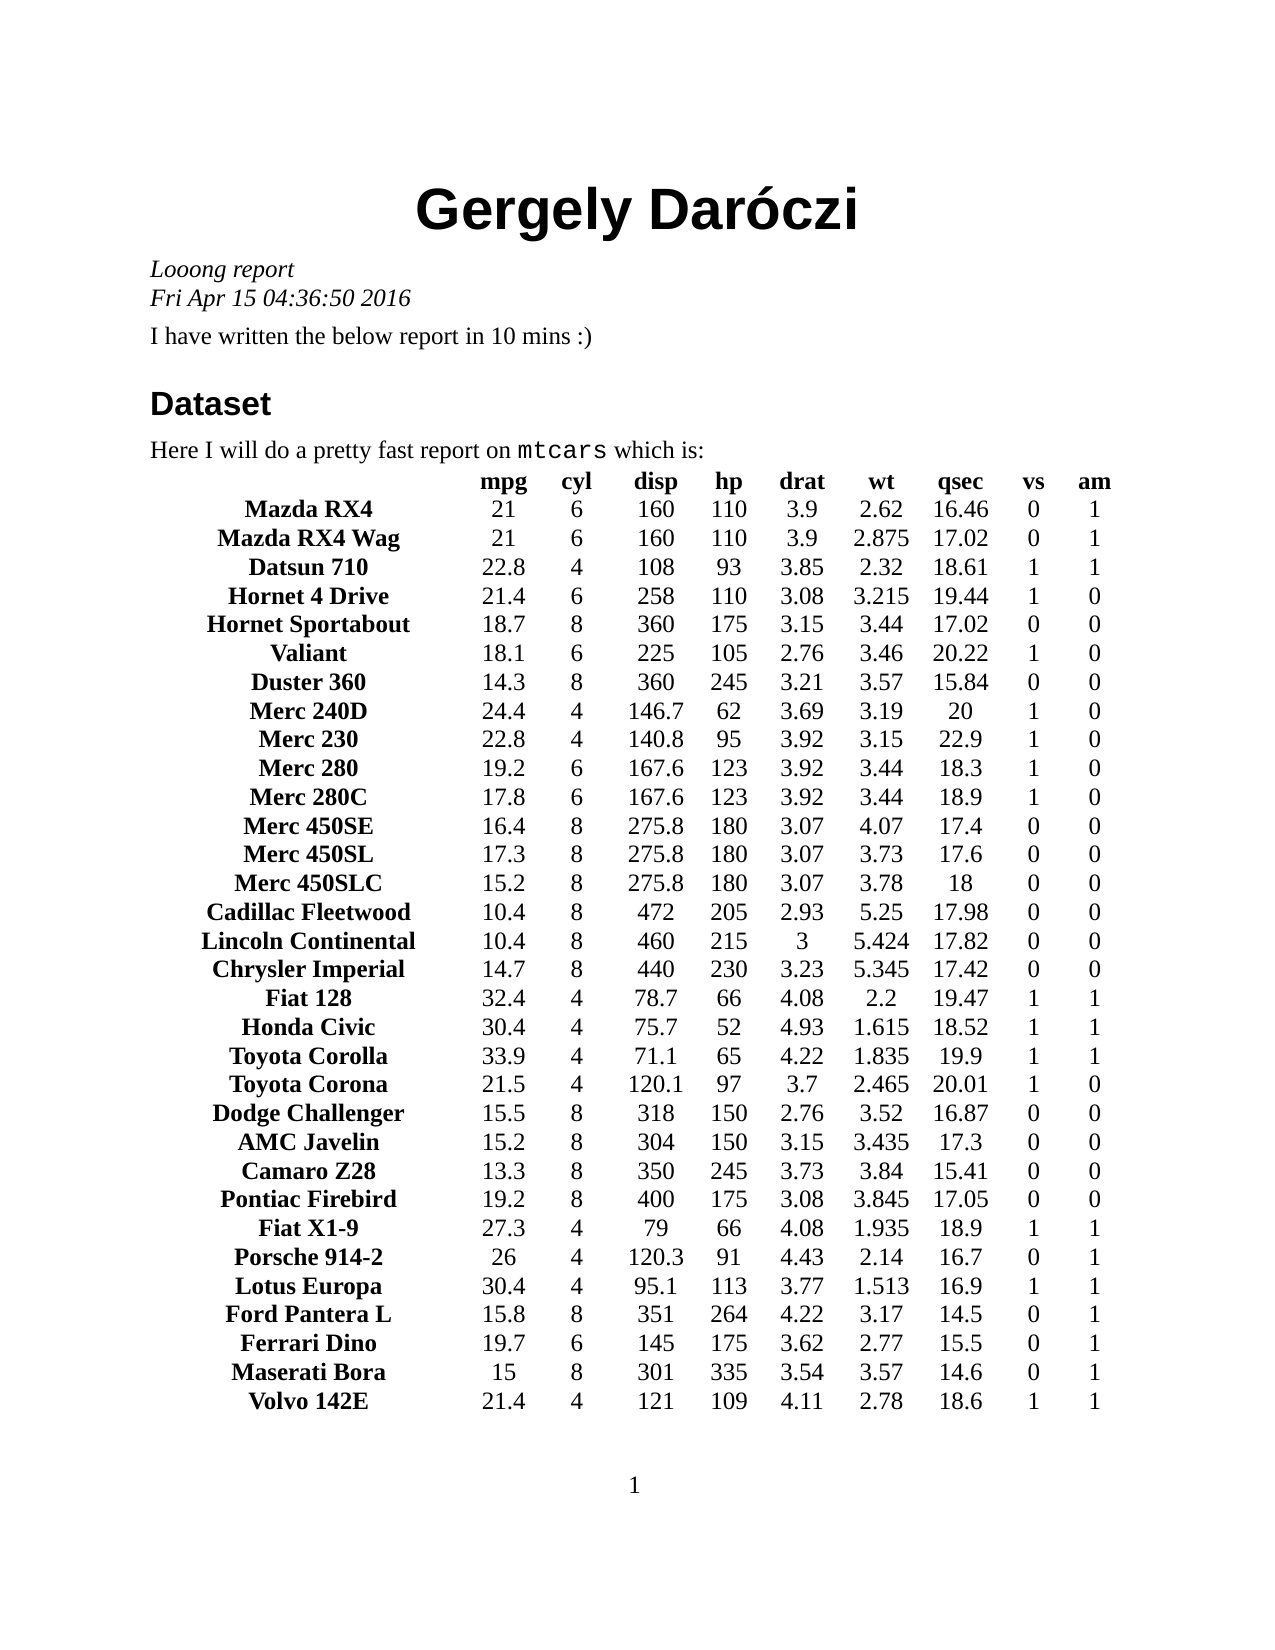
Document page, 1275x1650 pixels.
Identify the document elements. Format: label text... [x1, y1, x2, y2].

table_cell 3.57 [845, 667, 918, 696]
table_cell Fiat X1-9 [150, 1213, 467, 1242]
table_cell 18.7 [467, 610, 540, 638]
table_cell 160 [613, 495, 698, 523]
table_cell 110 [698, 581, 759, 609]
table_cell 3.84 [845, 1156, 918, 1184]
table_cell 0 [1003, 1185, 1064, 1213]
table_cell 8 [540, 1300, 613, 1328]
table_cell 75.7 [613, 1012, 698, 1041]
table_cell 3.73 [759, 1156, 844, 1184]
table_cell Mazda RX4 Wag [150, 523, 467, 552]
table_header drat [759, 466, 844, 494]
table_cell 3.9 [759, 495, 844, 523]
table_cell 120.3 [613, 1242, 698, 1271]
table_cell 1 [1064, 552, 1125, 581]
table_cell 17.8 [467, 782, 540, 811]
table_cell 5.345 [845, 955, 918, 983]
table_cell 1 [1003, 753, 1064, 782]
table_cell 8 [540, 955, 613, 983]
table_cell 18.1 [467, 638, 540, 667]
table_cell 4 [540, 696, 613, 724]
table_header hp [698, 466, 759, 494]
table_cell 3.62 [759, 1328, 844, 1357]
table_cell 4 [540, 1386, 613, 1414]
table_cell 167.6 [613, 782, 698, 811]
table_cell 78.7 [613, 983, 698, 1012]
table_cell 2.465 [845, 1070, 918, 1098]
table_cell 19.2 [467, 753, 540, 782]
table_cell 93 [698, 552, 759, 581]
table_cell 16.46 [918, 495, 1003, 523]
table_cell 350 [613, 1156, 698, 1184]
table_cell 2.2 [845, 983, 918, 1012]
table_cell 180 [698, 868, 759, 897]
table_cell 18.6 [918, 1386, 1003, 1414]
table_cell 1 [1003, 983, 1064, 1012]
table_cell 440 [613, 955, 698, 983]
table_cell 0 [1003, 523, 1064, 552]
table_cell 4.07 [845, 811, 918, 839]
table_cell 4 [540, 552, 613, 581]
table_cell 10.4 [467, 926, 540, 954]
table_cell 8 [540, 610, 613, 638]
table_cell 14.3 [467, 667, 540, 696]
table_cell Ford Pantera L [150, 1300, 467, 1328]
table_cell 460 [613, 926, 698, 954]
table_cell 14.6 [918, 1357, 1003, 1386]
table_cell 19.2 [467, 1185, 540, 1213]
table_cell 95.1 [613, 1271, 698, 1299]
table_cell 1 [1003, 696, 1064, 724]
table_cell 18.61 [918, 552, 1003, 581]
table_cell 4.22 [759, 1300, 844, 1328]
table_cell 1 [1064, 1271, 1125, 1299]
table_cell 17.02 [918, 610, 1003, 638]
table_cell 351 [613, 1300, 698, 1328]
table_cell 66 [698, 983, 759, 1012]
table_cell 1 [1003, 1041, 1064, 1069]
table_cell 0 [1064, 955, 1125, 983]
table_header qsec [918, 466, 1003, 494]
table_cell 3.44 [845, 753, 918, 782]
table_cell 1 [1003, 782, 1064, 811]
table_cell 3.9 [759, 523, 844, 552]
table_cell 8 [540, 1185, 613, 1213]
table_cell 3.52 [845, 1098, 918, 1127]
table_cell 230 [698, 955, 759, 983]
table_cell 2.93 [759, 897, 844, 926]
table_cell 0 [1064, 1070, 1125, 1098]
table_cell 245 [698, 667, 759, 696]
table_cell 1 [1064, 523, 1125, 552]
table_cell 145 [613, 1328, 698, 1357]
table_cell 17.98 [918, 897, 1003, 926]
table_cell 6 [540, 495, 613, 523]
table_cell 1.513 [845, 1271, 918, 1299]
table_cell 245 [698, 1156, 759, 1184]
table_cell 400 [613, 1185, 698, 1213]
table_cell 4.08 [759, 1213, 844, 1242]
table_cell 301 [613, 1357, 698, 1386]
table_cell 146.7 [613, 696, 698, 724]
table_cell 2.32 [845, 552, 918, 581]
table_cell Merc 240D [150, 696, 467, 724]
table_cell 4 [540, 1271, 613, 1299]
table_cell 2.76 [759, 638, 844, 667]
table_cell 3.92 [759, 725, 844, 753]
table_cell 6 [540, 581, 613, 609]
table_cell 3.69 [759, 696, 844, 724]
table_cell 258 [613, 581, 698, 609]
table_cell 0 [1003, 811, 1064, 839]
table_cell 5.424 [845, 926, 918, 954]
table_cell 335 [698, 1357, 759, 1386]
table_cell 1 [1064, 1213, 1125, 1242]
table_cell 8 [540, 868, 613, 897]
table_cell 32.4 [467, 983, 540, 1012]
table_cell 2.14 [845, 1242, 918, 1271]
table_cell 3.08 [759, 1185, 844, 1213]
table_cell 1 [1003, 1012, 1064, 1041]
table_cell 318 [613, 1098, 698, 1127]
table_cell 205 [698, 897, 759, 926]
table_cell 8 [540, 1127, 613, 1156]
table_cell 3.7 [759, 1070, 844, 1098]
table_cell 2.62 [845, 495, 918, 523]
table_cell 1.835 [845, 1041, 918, 1069]
table_cell 360 [613, 610, 698, 638]
table_cell 0 [1064, 811, 1125, 839]
table_cell 0 [1003, 1300, 1064, 1328]
table_cell 4 [540, 1070, 613, 1098]
table_cell 150 [698, 1127, 759, 1156]
table_cell Valiant [150, 638, 467, 667]
table_cell Mazda RX4 [150, 495, 467, 523]
table_cell 17.05 [918, 1185, 1003, 1213]
table_cell 3.215 [845, 581, 918, 609]
table_cell 0 [1064, 926, 1125, 954]
table_cell Pontiac Firebird [150, 1185, 467, 1213]
table_cell 0 [1064, 638, 1125, 667]
table_cell 3.07 [759, 840, 844, 868]
table_cell 79 [613, 1213, 698, 1242]
table_cell 14.7 [467, 955, 540, 983]
table_cell 3.15 [845, 725, 918, 753]
table_cell 0 [1003, 667, 1064, 696]
table_cell 1 [1064, 1328, 1125, 1357]
table_cell 275.8 [613, 811, 698, 839]
table_cell 17.6 [918, 840, 1003, 868]
table_cell 0 [1064, 610, 1125, 638]
table_cell 1 [1003, 725, 1064, 753]
table_cell 1 [1003, 1386, 1064, 1414]
table_cell 4 [540, 1012, 613, 1041]
table_cell 17.42 [918, 955, 1003, 983]
table_cell 167.6 [613, 753, 698, 782]
subtitle Dataset [150, 384, 1125, 422]
table_cell 21.4 [467, 1386, 540, 1414]
table_cell 15.41 [918, 1156, 1003, 1184]
table_cell 8 [540, 1098, 613, 1127]
table_cell 66 [698, 1213, 759, 1242]
table_cell Hornet Sportabout [150, 610, 467, 638]
table_cell 0 [1003, 1328, 1064, 1357]
table_cell 22.8 [467, 552, 540, 581]
table_cell 110 [698, 523, 759, 552]
table_header disp [613, 466, 698, 494]
table_header [150, 466, 467, 494]
table_cell 6 [540, 1328, 613, 1357]
table_cell 19.7 [467, 1328, 540, 1357]
table_cell 1 [1064, 495, 1125, 523]
table_cell 4 [540, 1213, 613, 1242]
table_cell 0 [1003, 610, 1064, 638]
table_cell 1 [1064, 1386, 1125, 1414]
table_cell 0 [1003, 897, 1064, 926]
table_cell 21.4 [467, 581, 540, 609]
table_cell 0 [1064, 1098, 1125, 1127]
table_cell 19.47 [918, 983, 1003, 1012]
table_cell 5.25 [845, 897, 918, 926]
table_cell 304 [613, 1127, 698, 1156]
table_cell 8 [540, 1156, 613, 1184]
table_cell 15.84 [918, 667, 1003, 696]
table_cell 0 [1064, 782, 1125, 811]
table_cell 3.23 [759, 955, 844, 983]
table_cell 180 [698, 840, 759, 868]
table_cell 0 [1064, 753, 1125, 782]
table_cell 6 [540, 638, 613, 667]
table_cell 8 [540, 840, 613, 868]
table_cell 17.3 [918, 1127, 1003, 1156]
table_cell 17.02 [918, 523, 1003, 552]
table_cell 3.77 [759, 1271, 844, 1299]
table_cell 65 [698, 1041, 759, 1069]
table_cell Honda Civic [150, 1012, 467, 1041]
table_cell Duster 360 [150, 667, 467, 696]
table_cell 3.17 [845, 1300, 918, 1328]
table_cell 3.85 [759, 552, 844, 581]
table_cell Toyota Corolla [150, 1041, 467, 1069]
table_cell 97 [698, 1070, 759, 1098]
table_header wt [845, 466, 918, 494]
table_cell 3.845 [845, 1185, 918, 1213]
table_cell 15.5 [467, 1098, 540, 1127]
table_cell 18.3 [918, 753, 1003, 782]
table_cell 1 [1003, 1213, 1064, 1242]
table_cell Merc 280C [150, 782, 467, 811]
table_header vs [1003, 466, 1064, 494]
table_cell 4.22 [759, 1041, 844, 1069]
table_cell Merc 280 [150, 753, 467, 782]
table_cell 6 [540, 782, 613, 811]
table_cell 108 [613, 552, 698, 581]
table_cell 1 [1064, 1012, 1125, 1041]
table_cell 4.11 [759, 1386, 844, 1414]
table_cell 1.615 [845, 1012, 918, 1041]
table_cell 3.54 [759, 1357, 844, 1386]
table_cell 4 [540, 725, 613, 753]
table_cell 21 [467, 495, 540, 523]
table_cell 160 [613, 523, 698, 552]
table_cell 3.44 [845, 610, 918, 638]
table_cell 18.9 [918, 1213, 1003, 1242]
table_cell Lotus Europa [150, 1271, 467, 1299]
table_cell Merc 230 [150, 725, 467, 753]
table_cell 22.8 [467, 725, 540, 753]
table_cell 16.4 [467, 811, 540, 839]
table_cell 4.43 [759, 1242, 844, 1271]
text Looong report [150, 254, 1125, 283]
table_cell 225 [613, 638, 698, 667]
table_cell 0 [1003, 1242, 1064, 1271]
table_cell Ferrari Dino [150, 1328, 467, 1357]
table_cell 1 [1064, 983, 1125, 1012]
table_cell AMC Javelin [150, 1127, 467, 1156]
table_cell 17.3 [467, 840, 540, 868]
table_cell 0 [1064, 868, 1125, 897]
table_cell Merc 450SL [150, 840, 467, 868]
table_cell 15.8 [467, 1300, 540, 1328]
table_cell 91 [698, 1242, 759, 1271]
table_cell 472 [613, 897, 698, 926]
table_cell 8 [540, 667, 613, 696]
table_cell 3.08 [759, 581, 844, 609]
table_cell 0 [1003, 1357, 1064, 1386]
table_cell Merc 450SE [150, 811, 467, 839]
table_cell 0 [1003, 1098, 1064, 1127]
table_cell 150 [698, 1098, 759, 1127]
table_cell 3.78 [845, 868, 918, 897]
table_cell 1 [1064, 1242, 1125, 1271]
table_cell 0 [1003, 495, 1064, 523]
table_cell 3 [759, 926, 844, 954]
table_cell 2.76 [759, 1098, 844, 1127]
table_cell Chrysler Imperial [150, 955, 467, 983]
table_cell 0 [1064, 696, 1125, 724]
table_cell 3.44 [845, 782, 918, 811]
table_header cyl [540, 466, 613, 494]
table_cell 16.87 [918, 1098, 1003, 1127]
table_cell 360 [613, 667, 698, 696]
table_cell 1 [1064, 1300, 1125, 1328]
table_cell 1.935 [845, 1213, 918, 1242]
table_cell 0 [1003, 955, 1064, 983]
table_cell 113 [698, 1271, 759, 1299]
table_cell 62 [698, 696, 759, 724]
table_cell 2.875 [845, 523, 918, 552]
table_cell 275.8 [613, 840, 698, 868]
table_cell 0 [1064, 581, 1125, 609]
table_cell 18 [918, 868, 1003, 897]
table_cell 110 [698, 495, 759, 523]
table_cell 0 [1064, 1127, 1125, 1156]
table_cell 123 [698, 753, 759, 782]
table_cell 3.07 [759, 868, 844, 897]
table_cell 14.5 [918, 1300, 1003, 1328]
table_cell 175 [698, 610, 759, 638]
table_cell 4 [540, 1242, 613, 1271]
table_cell 2.77 [845, 1328, 918, 1357]
table_cell 52 [698, 1012, 759, 1041]
table_cell 3.15 [759, 610, 844, 638]
table_cell 175 [698, 1328, 759, 1357]
table_cell Merc 450SLC [150, 868, 467, 897]
table_cell 0 [1003, 926, 1064, 954]
table_cell Fiat 128 [150, 983, 467, 1012]
table_cell 6 [540, 523, 613, 552]
table_cell 15 [467, 1357, 540, 1386]
table_cell 8 [540, 926, 613, 954]
table_cell 4 [540, 983, 613, 1012]
table_cell 1 [1003, 581, 1064, 609]
table_cell Porsche 914-2 [150, 1242, 467, 1271]
table_cell 0 [1064, 1156, 1125, 1184]
table_cell 0 [1064, 1185, 1125, 1213]
table_cell Camaro Z28 [150, 1156, 467, 1184]
table_cell 3.15 [759, 1127, 844, 1156]
table_cell 1 [1064, 1357, 1125, 1386]
table_cell 215 [698, 926, 759, 954]
table_cell 21 [467, 523, 540, 552]
table_cell 0 [1064, 725, 1125, 753]
table_cell 27.3 [467, 1213, 540, 1242]
table_cell 16.9 [918, 1271, 1003, 1299]
table_cell 0 [1003, 868, 1064, 897]
table_cell 3.21 [759, 667, 844, 696]
table_cell 3.92 [759, 782, 844, 811]
table_cell 3.19 [845, 696, 918, 724]
text Fri Apr 15 04:36:50 2016 [150, 283, 1125, 312]
table_cell 1 [1003, 1070, 1064, 1098]
table_cell 0 [1064, 840, 1125, 868]
table_cell 8 [540, 811, 613, 839]
table_cell 20.22 [918, 638, 1003, 667]
table_cell Maserati Bora [150, 1357, 467, 1386]
table_cell 3.92 [759, 753, 844, 782]
table_cell 19.9 [918, 1041, 1003, 1069]
table_cell 0 [1003, 1127, 1064, 1156]
table_cell 0 [1064, 897, 1125, 926]
table_cell 1 [1003, 552, 1064, 581]
table_cell Volvo 142E [150, 1386, 467, 1414]
table_cell 4.93 [759, 1012, 844, 1041]
table_cell Toyota Corona [150, 1070, 467, 1098]
table_cell 30.4 [467, 1271, 540, 1299]
table_cell 3.07 [759, 811, 844, 839]
table_cell 1 [1003, 1271, 1064, 1299]
table_cell 140.8 [613, 725, 698, 753]
table_cell 4 [540, 1041, 613, 1069]
table_cell 22.9 [918, 725, 1003, 753]
text Here I will do a pretty fast report on mtcars which is: [150, 435, 1125, 466]
table_cell 123 [698, 782, 759, 811]
table_cell 0 [1003, 840, 1064, 868]
table_cell 33.9 [467, 1041, 540, 1069]
table_cell 26 [467, 1242, 540, 1271]
table_cell 15.2 [467, 868, 540, 897]
table_cell 175 [698, 1185, 759, 1213]
table_cell 20 [918, 696, 1003, 724]
table_cell Lincoln Continental [150, 926, 467, 954]
table_cell 264 [698, 1300, 759, 1328]
table_cell 1 [1003, 638, 1064, 667]
table_header mpg [467, 466, 540, 494]
table_cell 8 [540, 897, 613, 926]
table_cell 10.4 [467, 897, 540, 926]
table_cell 21.5 [467, 1070, 540, 1098]
table_cell Cadillac Fleetwood [150, 897, 467, 926]
table_cell 3.73 [845, 840, 918, 868]
text I have written the below report in 10 mins :) [150, 321, 1125, 350]
table_cell 4.08 [759, 983, 844, 1012]
table_cell 13.3 [467, 1156, 540, 1184]
table_cell 3.435 [845, 1127, 918, 1156]
table_cell 109 [698, 1386, 759, 1414]
table_cell 18.9 [918, 782, 1003, 811]
table_cell 0 [1064, 667, 1125, 696]
table_header am [1064, 466, 1125, 494]
table_cell 19.44 [918, 581, 1003, 609]
table_cell 1 [1064, 1041, 1125, 1069]
table_cell 3.57 [845, 1357, 918, 1386]
table_cell 8 [540, 1357, 613, 1386]
table_cell Datsun 710 [150, 552, 467, 581]
table_cell 15.2 [467, 1127, 540, 1156]
table_cell 20.01 [918, 1070, 1003, 1098]
table_cell Dodge Challenger [150, 1098, 467, 1127]
table_cell 121 [613, 1386, 698, 1414]
table_cell 0 [1003, 1156, 1064, 1184]
table_cell 17.82 [918, 926, 1003, 954]
table_cell 17.4 [918, 811, 1003, 839]
table_cell 120.1 [613, 1070, 698, 1098]
table_cell 16.7 [918, 1242, 1003, 1271]
title Gergely Daróczi [150, 175, 1125, 242]
table_cell 15.5 [918, 1328, 1003, 1357]
table_cell 18.52 [918, 1012, 1003, 1041]
table_cell 3.46 [845, 638, 918, 667]
table_cell 30.4 [467, 1012, 540, 1041]
table_cell 95 [698, 725, 759, 753]
table_cell 2.78 [845, 1386, 918, 1414]
table_cell Hornet 4 Drive [150, 581, 467, 609]
table_cell 105 [698, 638, 759, 667]
table_cell 275.8 [613, 868, 698, 897]
table_cell 180 [698, 811, 759, 839]
table_cell 71.1 [613, 1041, 698, 1069]
table_cell 24.4 [467, 696, 540, 724]
table_cell 6 [540, 753, 613, 782]
